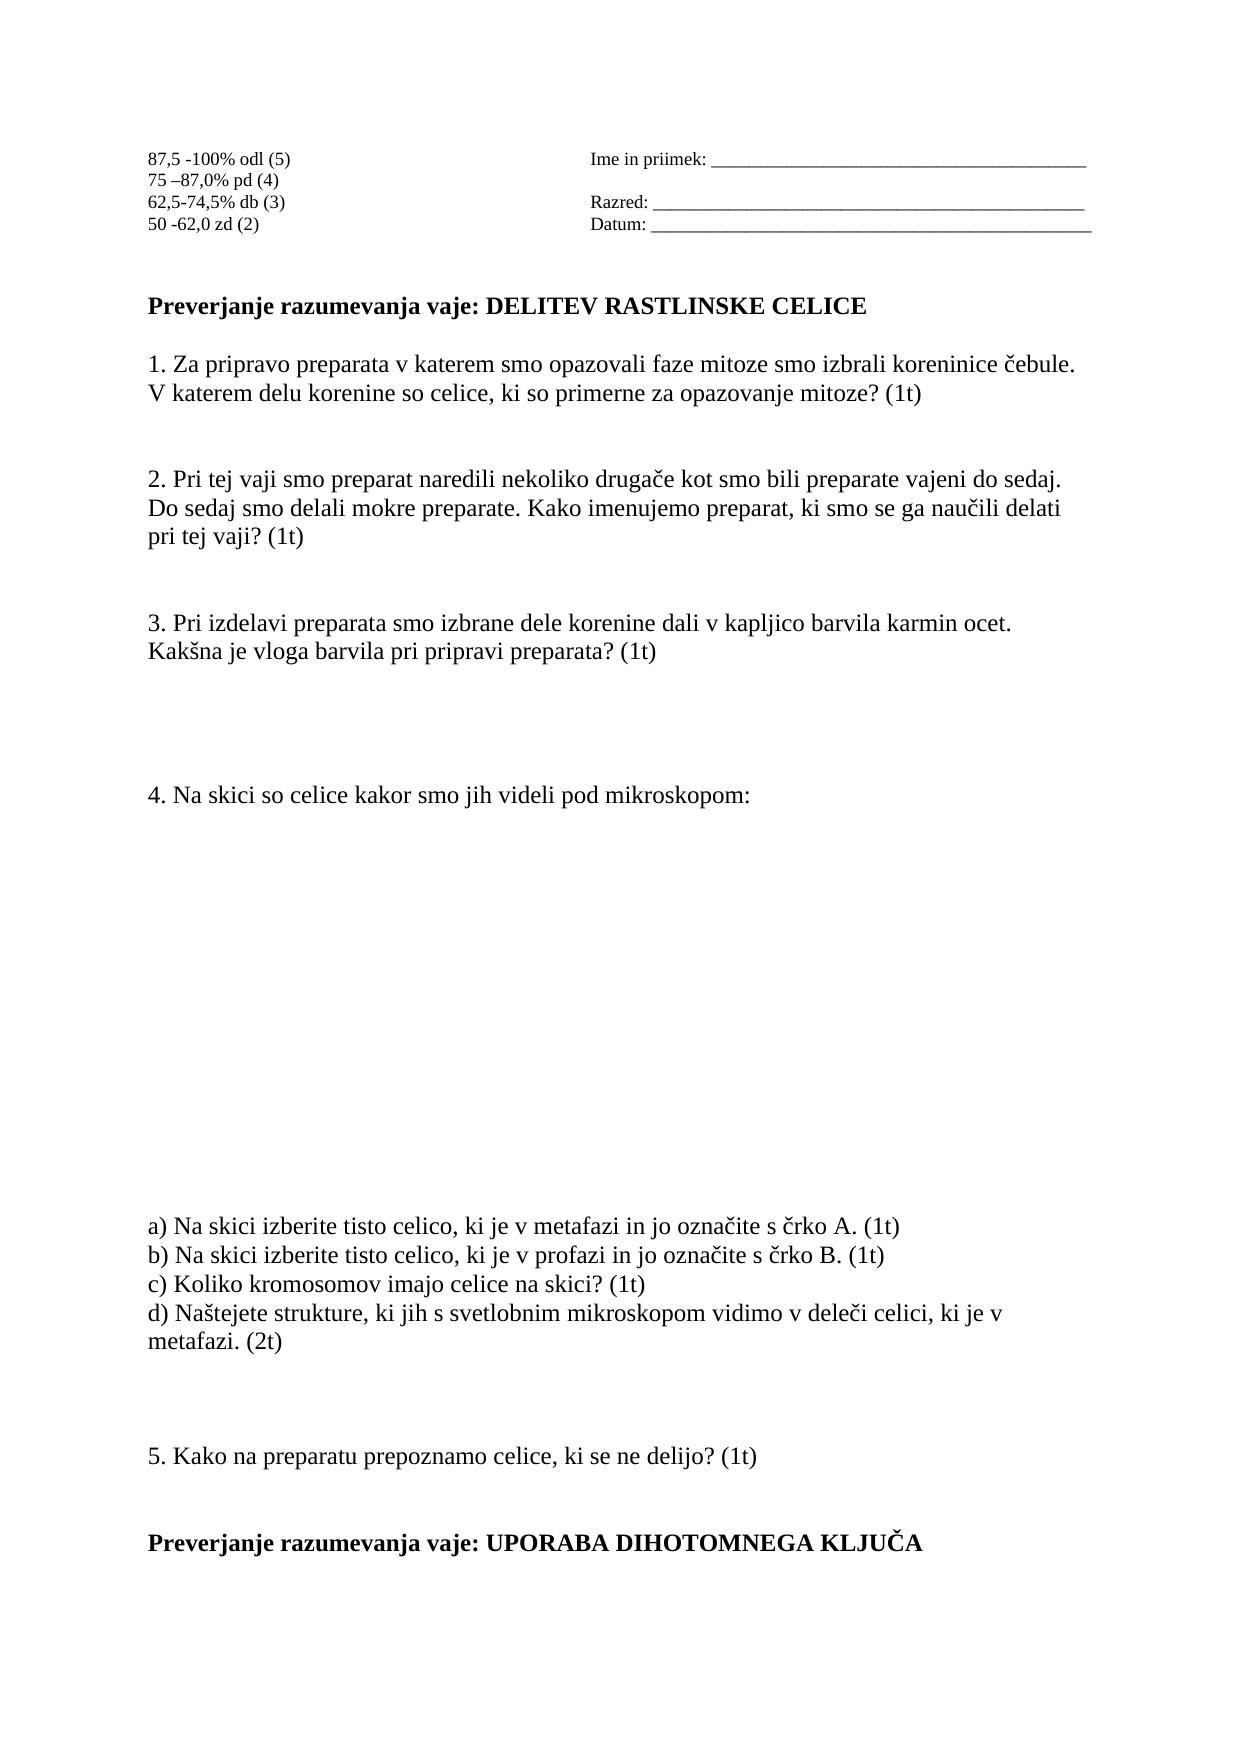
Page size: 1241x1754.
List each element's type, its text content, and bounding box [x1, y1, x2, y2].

subtitle 75 –87,0% pd (4) [148, 169, 1092, 191]
text 2. Pri tej vaji smo preparat naredili nekoliko drugače kot smo bili preparate vajeni do sedaj. Do sedaj smo delali mokre preparate. Kako imenujemo preparat, ki smo se ga naučili delati pri tej vaji? (1t) [148, 464, 1092, 550]
subtitle 87,5 -100% odl (5) Ime in priimek: ________________________________________ [148, 148, 1092, 169]
subtitle 50 -62,0 zd (2) Datum: _______________________________________________ [148, 212, 1092, 234]
text 3. Pri izdelavi preparata smo izbrane dele korenine dali v kapljico barvila karmin ocet. Kakšna je vloga barvila pri pripravi preparata? (1t) [148, 608, 1092, 665]
text 1. Za pripravo preparata v katerem smo opazovali faze mitoze smo izbrali koreninice čebule. V katerem delu korenine so celice, ki so primerne za opazovanje mitoze? (1t) [148, 349, 1092, 406]
text a) Na skici izberite tisto celico, ki je v metafazi in jo označite s črko A. (1t) [148, 1211, 1092, 1240]
text Preverjanje razumevanja vaje: UPORABA DIHOTOMNEGA KLJUČA [148, 1528, 1092, 1556]
text 5. Kako na preparatu prepoznamo celice, ki se ne delijo? (1t) [148, 1441, 1092, 1470]
text d) Naštejete strukture, ki jih s svetlobnim mikroskopom vidimo v deleči celici, ki je v metafazi. (2t) [148, 1298, 1092, 1355]
text 4. Na skici so celice kakor smo jih videli pod mikroskopom: [148, 780, 1092, 809]
text c) Koliko kromosomov imajo celice na skici? (1t) [148, 1269, 1092, 1298]
text b) Na skici izberite tisto celico, ki je v profazi in jo označite s črko B. (1t) [148, 1240, 1092, 1269]
subtitle 62,5-74,5% db (3) Razred: ______________________________________________ [148, 191, 1092, 212]
subtitle Preverjanje razumevanja vaje: DELITEV RASTLINSKE CELICE [148, 291, 1092, 320]
